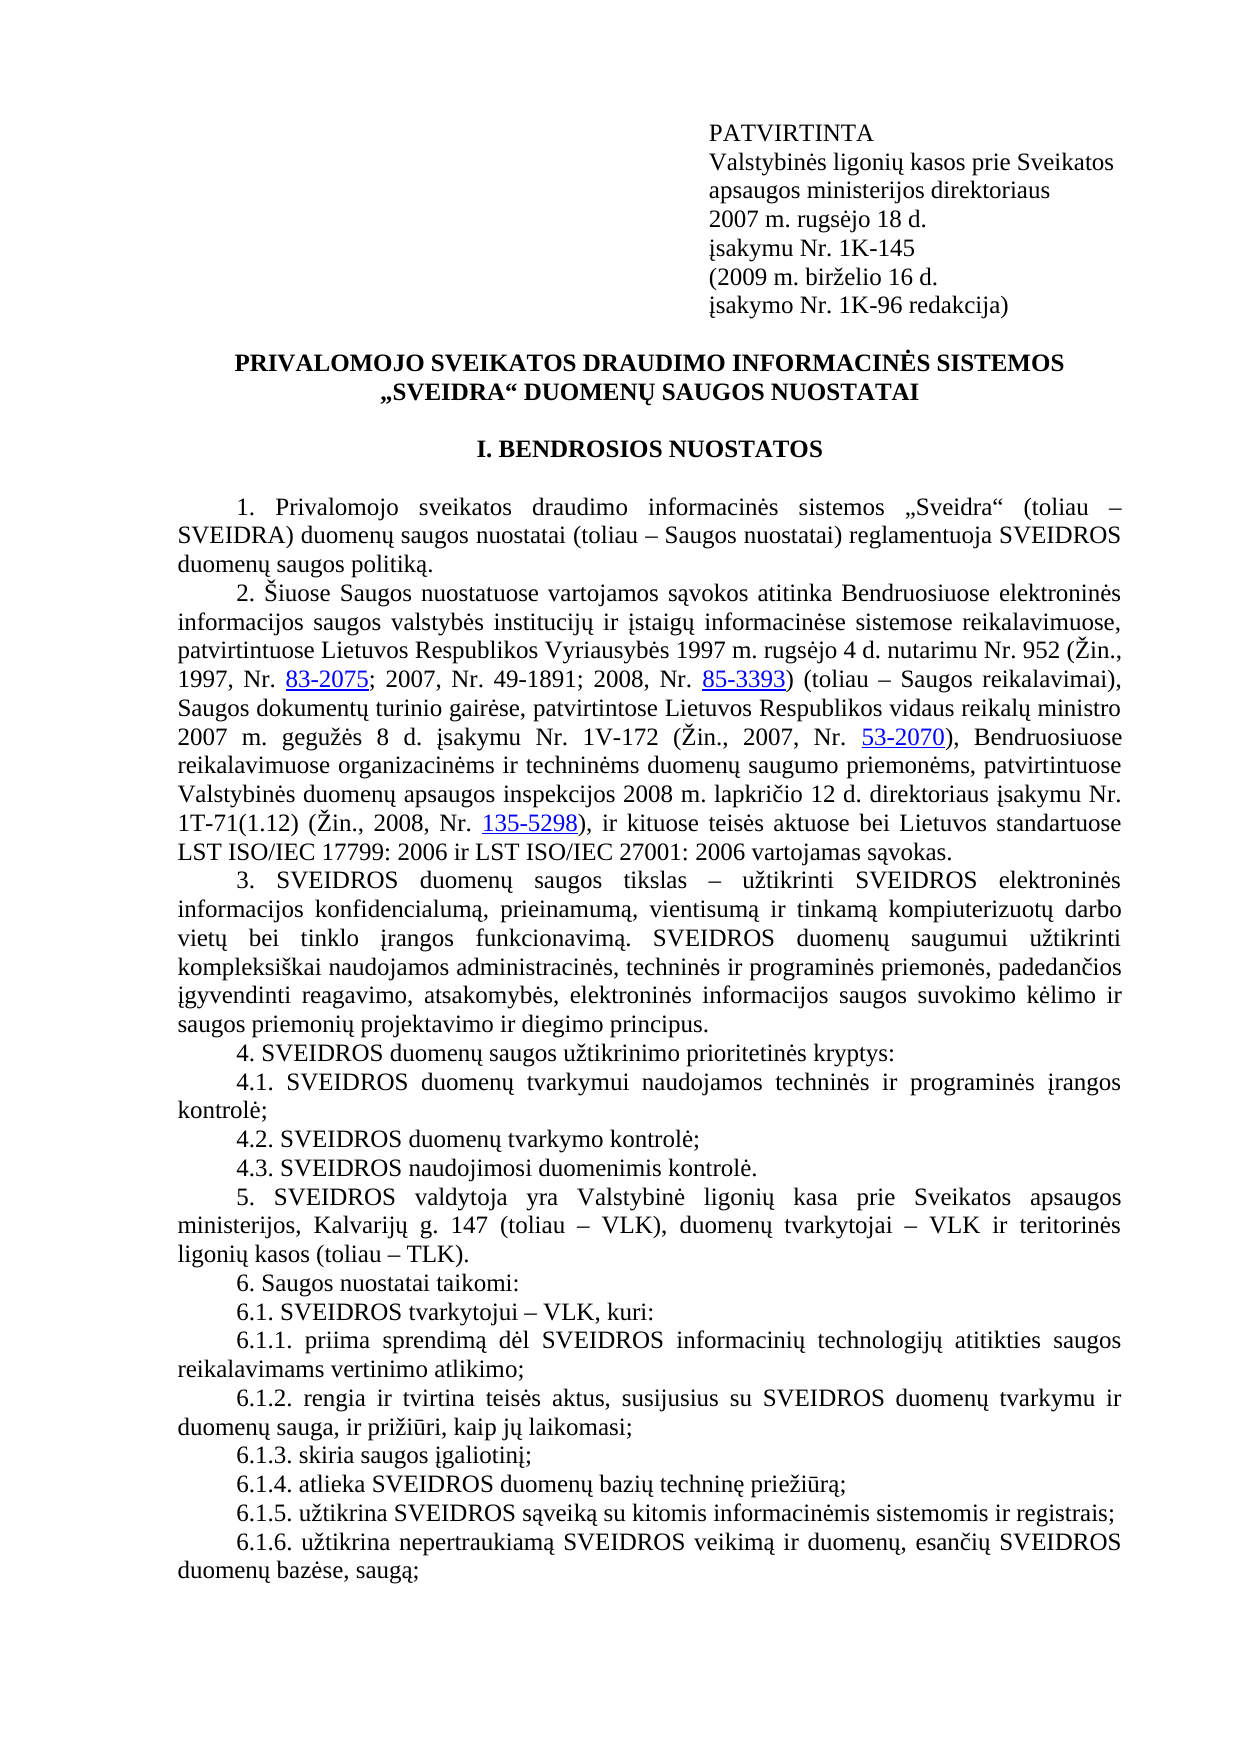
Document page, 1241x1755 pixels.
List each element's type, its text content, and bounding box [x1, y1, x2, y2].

text 2. Šiuose Saugos nuostatuose vartojamos sąvokos atitinka Bendruosiuose elektroninės informacijos saugos valstybės institucijų ir įstaigų informacinėse sistemose reikalavimuose, patvirtintuose Lietuvos Respublikos Vyriausybės 1997 m. rugsėjo 4 d. nutarimu Nr. 952 (Žin., 1997, Nr. 83-2075; 2007, Nr. 49-1891; 2008, Nr. 85-3393) (toliau – Saugos reikalavimai), Saugos dokumentų turinio gairėse, patvirtintose Lietuvos Respublikos vidaus reikalų ministro 2007 m. gegužės 8 d. įsakymu Nr. 1V-172 (Žin., 2007, Nr. 53-2070), Bendruosiuose reikalavimuose organizacinėms ir techninėms duomenų saugumo priemonėms, patvirtintuose Valstybinės duomenų apsaugos inspekcijos 2008 m. lapkričio 12 d. direktoriaus įsakymu Nr. 1T-71(1.12) (Žin., 2008, Nr. 135-5298), ir kituose teisės aktuose bei Lietuvos standartuose LST ISO/IEC 17799: 2006 ir LST ISO/IEC 27001: 2006 vartojamas sąvokas. [177, 578, 1122, 866]
text 4.2. SVEIDROS duomenų tvarkymo kontrolė; [177, 1124, 1122, 1153]
text PRIVALOMOJO SVEIKATOS DRAUDIMO INFORMACINĖS SISTEMOS „SVEIDRA“ DUOMENŲ SAUGOS NUOSTATAI [177, 348, 1122, 406]
text 3. SVEIDROS duomenų saugos tikslas – užtikrinti SVEIDROS elektroninės informacijos konfidencialumą, prieinamumą, vientisumą ir tinkamą kompiuterizuotų darbo vietų bei tinklo įrangos funkcionavimą. SVEIDROS duomenų saugumui užtikrinti kompleksiškai naudojamos administracinės, techninės ir programinės priemonės, padedančios įgyvendinti reagavimo, atsakomybės, elektroninės informacijos saugos suvokimo kėlimo ir saugos priemonių projektavimo ir diegimo principus. [177, 866, 1122, 1038]
text Valstybinės ligonių kasos prie Sveikatos [177, 147, 1122, 176]
text 5. SVEIDROS valdytoja yra Valstybinė ligonių kasa prie Sveikatos apsaugos ministerijos, Kalvarijų g. 147 (toliau – VLK), duomenų tvarkytojai – VLK ir teritorinės ligonių kasos (toliau – TLK). [177, 1182, 1122, 1268]
text I. BENDROSIOS NUOSTATOS [177, 434, 1122, 463]
text 6. Saugos nuostatai taikomi: [177, 1268, 1122, 1297]
text 1. Privalomojo sveikatos draudimo informacinės sistemos „Sveidra“ (toliau – SVEIDRA) duomenų saugos nuostatai (toliau – Saugos nuostatai) reglamentuoja SVEIDROS duomenų saugos politiką. [177, 492, 1122, 578]
text 4.1. SVEIDROS duomenų tvarkymui naudojamos techninės ir programinės įrangos kontrolė; [177, 1067, 1122, 1124]
text 4. SVEIDROS duomenų saugos užtikrinimo prioritetinės kryptys: [177, 1038, 1122, 1067]
text 6.1.2. rengia ir tvirtina teisės aktus, susijusius su SVEIDROS duomenų tvarkymu ir duomenų sauga, ir prižiūri, kaip jų laikomasi; [177, 1383, 1122, 1441]
text įsakymu Nr. 1K-145 [177, 233, 1122, 262]
text įsakymo Nr. 1K-96 redakcija) [177, 291, 1122, 319]
text 4.3. SVEIDROS naudojimosi duomenimis kontrolė. [177, 1153, 1122, 1182]
text 6.1.1. priima sprendimą dėl SVEIDROS informacinių technologijų atitikties saugos reikalavimams vertinimo atlikimo; [177, 1326, 1122, 1383]
text 6.1. SVEIDROS tvarkytojui – VLK, kuri: [177, 1297, 1122, 1326]
text 2007 m. rugsėjo 18 d. [177, 204, 1122, 233]
text (2009 m. birželio 16 d. [177, 262, 1122, 291]
text apsaugos ministerijos direktoriaus [177, 176, 1122, 204]
text 6.1.6. užtikrina nepertraukiamą SVEIDROS veikimą ir duomenų, esančių SVEIDROS duomenų bazėse, saugą; [177, 1527, 1122, 1584]
text 6.1.4. atlieka SVEIDROS duomenų bazių techninę priežiūrą; [177, 1469, 1122, 1498]
text PATVIRTINTA [709, 118, 1122, 147]
text 6.1.3. skiria saugos įgaliotinį; [177, 1441, 1122, 1469]
text 6.1.5. užtikrina SVEIDROS sąveiką su kitomis informacinėmis sistemomis ir registrais; [177, 1498, 1122, 1527]
